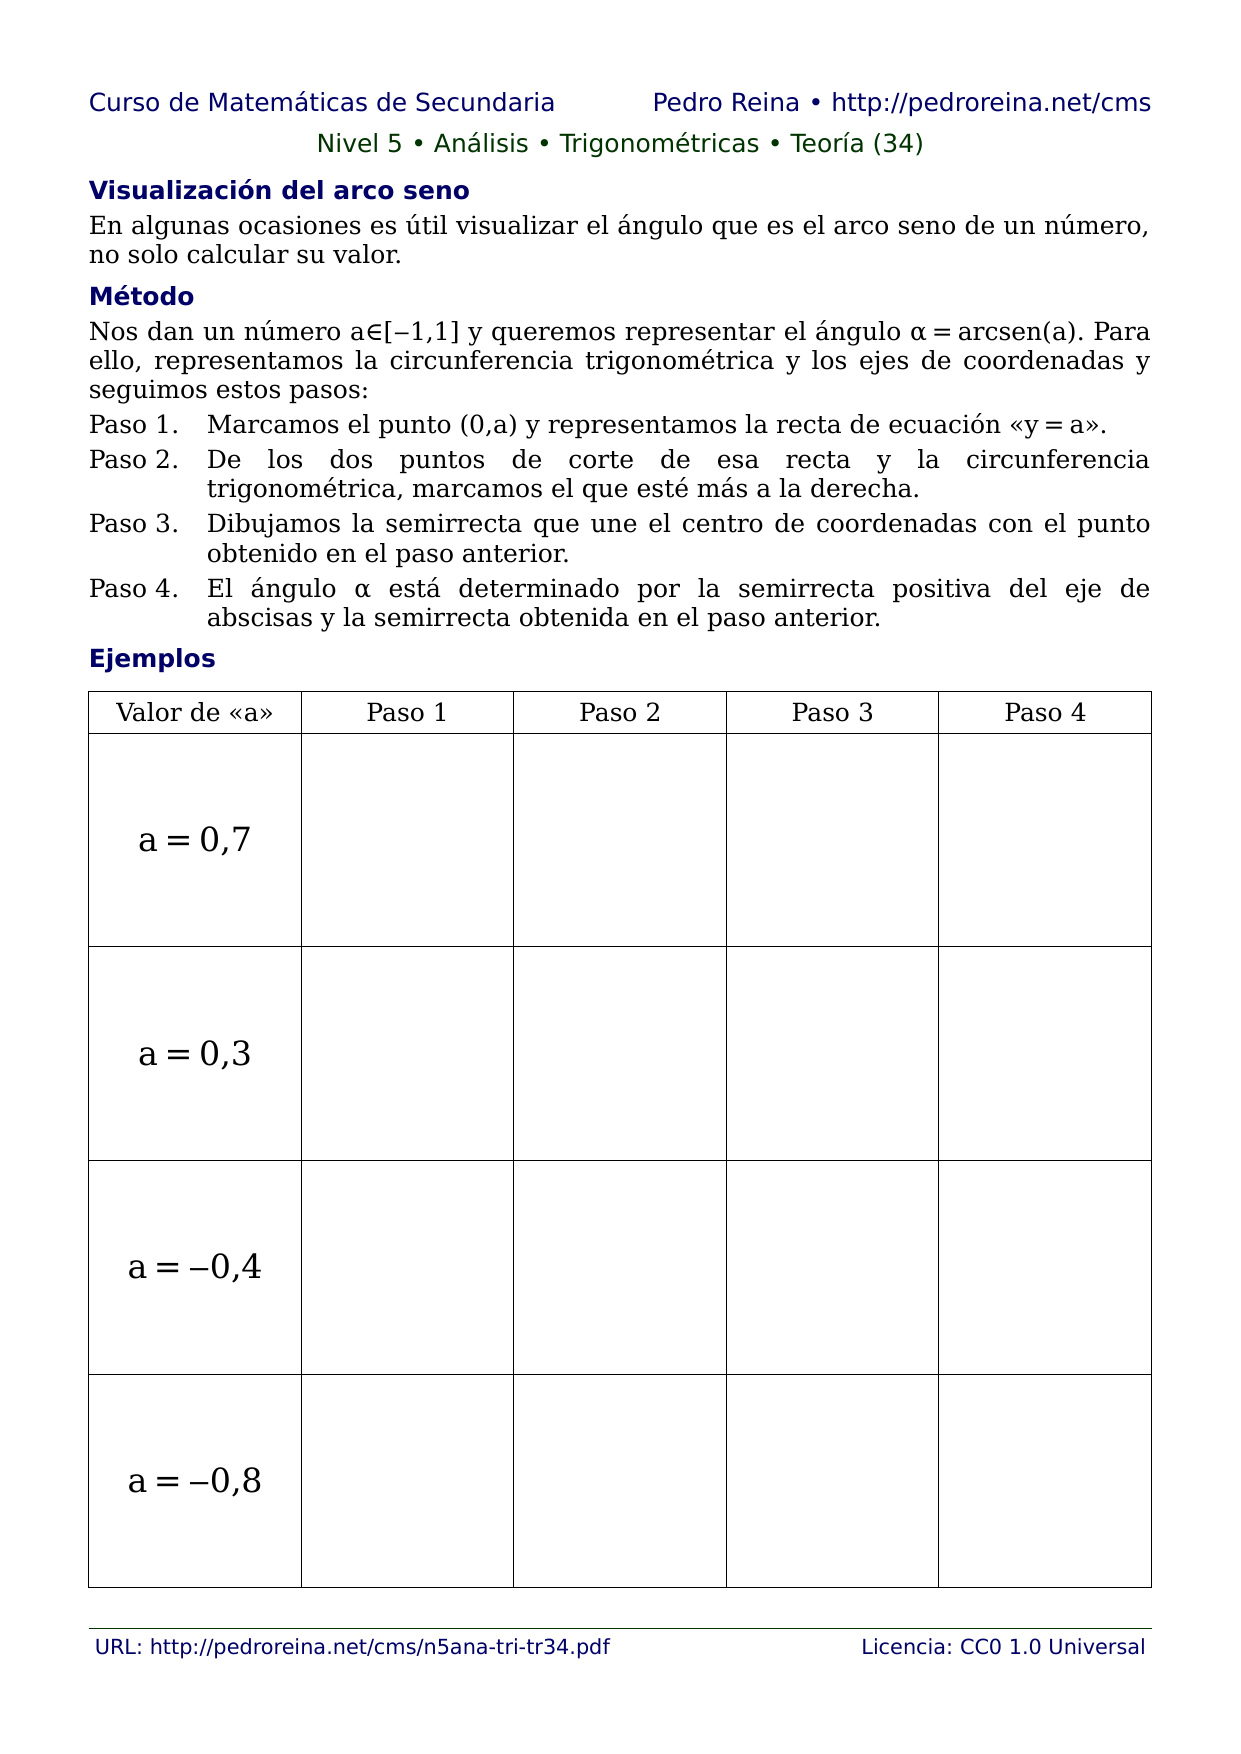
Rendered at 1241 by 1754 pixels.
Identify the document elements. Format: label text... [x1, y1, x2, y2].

text En algunas ocasiones es útil visualizar el ángulo que es el arco seno de un número, no solo calcular su valor. [88, 211, 1152, 270]
table_cell [302, 734, 513, 946]
text Ejemplos [88, 644, 1152, 673]
text Paso 2. De los dos puntos de corte de esa recta y la circunferencia trigonométrica, marcamos el que esté más a la derecha. [88, 445, 1152, 504]
table_cell [727, 947, 938, 1160]
table_cell [727, 734, 938, 946]
table_cell [302, 1161, 513, 1373]
table_cell [939, 1161, 1151, 1373]
table_cell [939, 734, 1151, 946]
table_cell [514, 1375, 726, 1587]
table_cell [939, 1375, 1151, 1587]
table_cell [514, 1161, 726, 1373]
text Paso 4. El ángulo α está determinado por la semirrecta positiva del eje de abscisas y la semirrecta obtenida en el paso anterior. [88, 574, 1152, 632]
table_cell a = 0,7 [89, 734, 301, 946]
text Curso de Matemáticas de Secundaria Pedro Reina • http://pedroreina.net/cms [88, 88, 1152, 118]
text Método [88, 282, 1152, 311]
text Paso 1. Marcamos el punto (0,a) y representamos la recta de ecuación «y = a». [88, 410, 1152, 439]
table_cell [727, 1161, 938, 1373]
table_header Paso 3 [727, 692, 938, 733]
text Visualización del arco seno [88, 176, 1152, 206]
table_cell [939, 947, 1151, 1160]
table_header Paso 1 [302, 692, 513, 733]
table_header Paso 2 [514, 692, 726, 733]
table_header Paso 4 [939, 692, 1151, 733]
text Nos dan un número a∈[‒1,1] y queremos representar el ángulo α = arcsen(a). Para ello, representamos la circunferencia trigonométrica y los ejes de coordenadas y seguimos estos pasos: [88, 317, 1152, 404]
text Nivel 5 • Análisis • Trigonométricas • Teoría (34) [88, 129, 1152, 159]
table_cell [302, 947, 513, 1160]
table_header Valor de «a» [89, 692, 301, 733]
table_cell [302, 1375, 513, 1587]
table_cell a = ‒0,8 [89, 1375, 301, 1587]
table_cell a = 0,3 [89, 947, 301, 1160]
table_cell [514, 734, 726, 946]
table_cell [514, 947, 726, 1160]
table_cell [727, 1375, 938, 1587]
text Paso 3. Dibujamos la semirrecta que une el centro de coordenadas con el punto obtenido en el paso anterior. [88, 509, 1152, 568]
table_cell a = ‒0,4 [89, 1161, 301, 1373]
